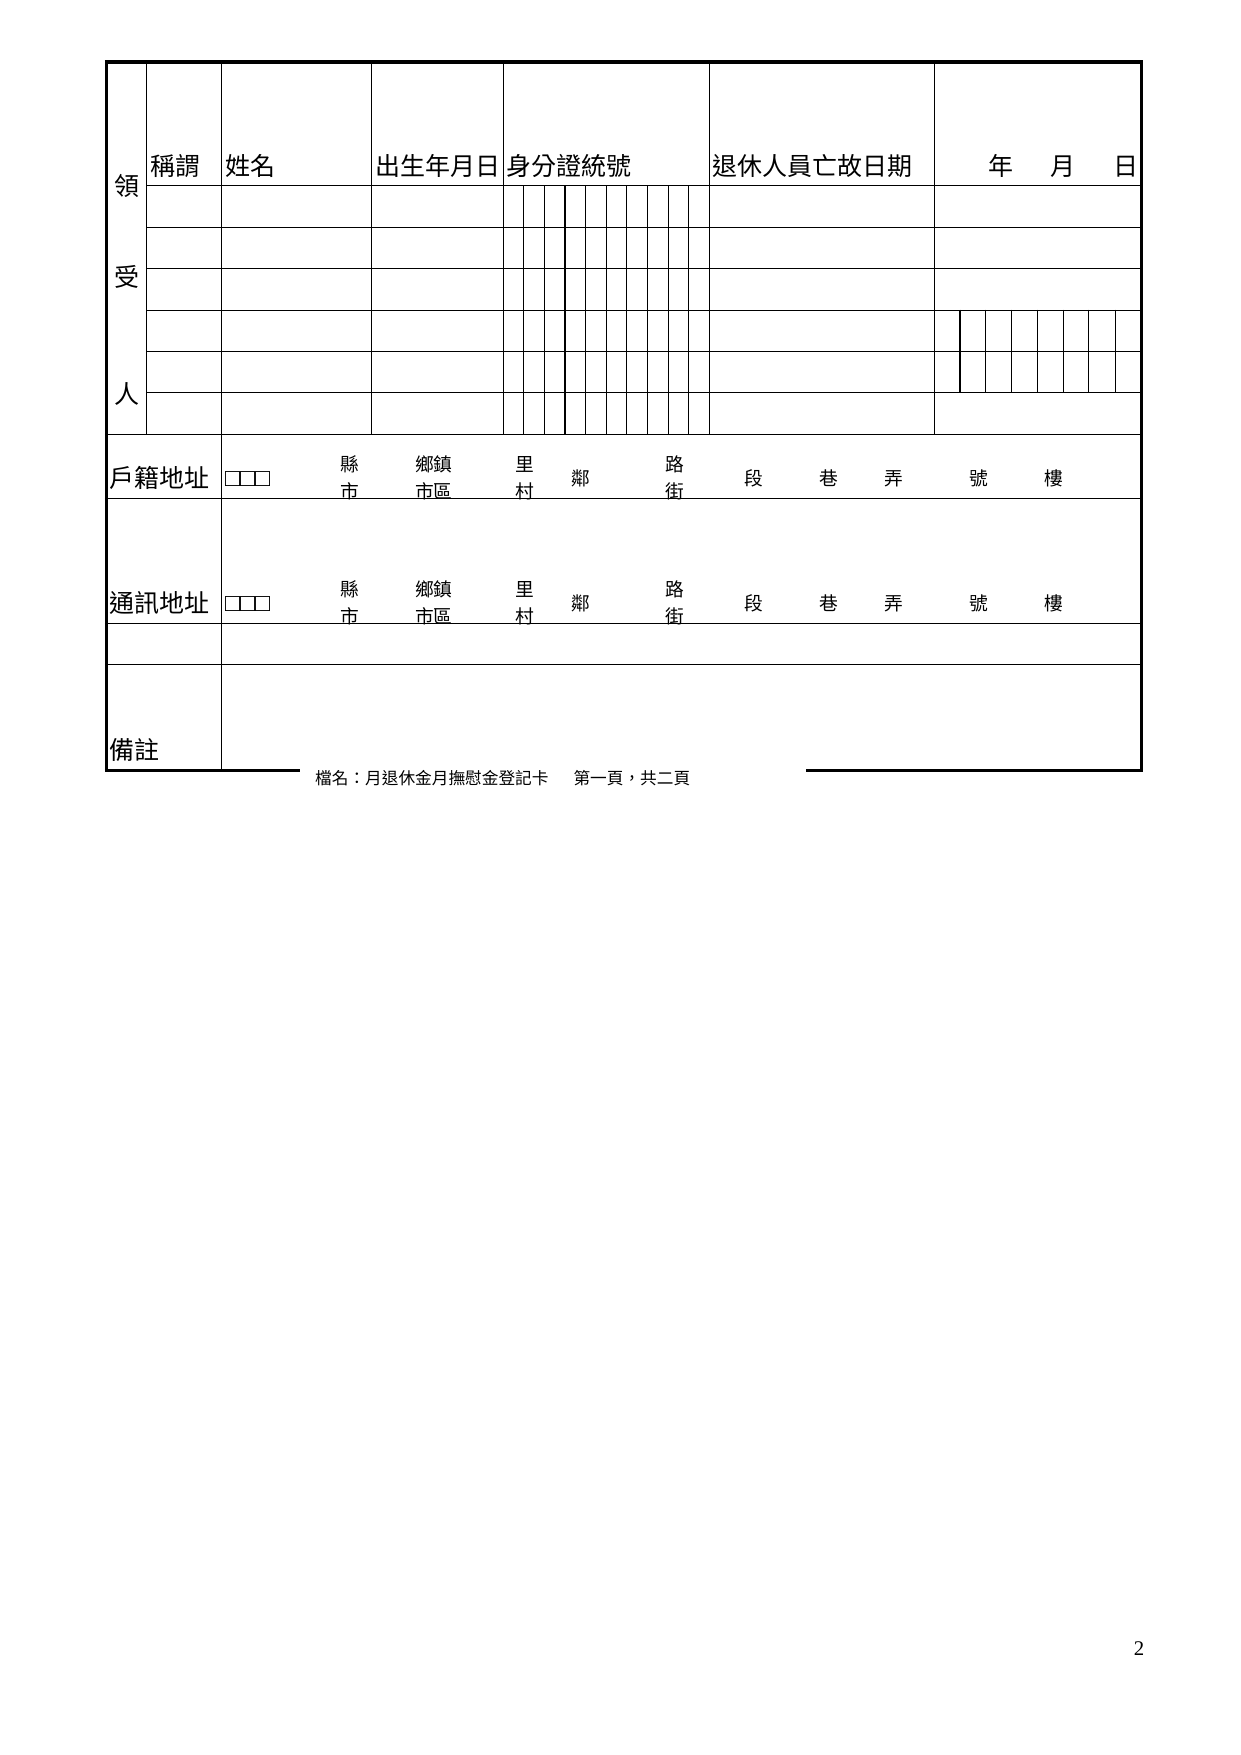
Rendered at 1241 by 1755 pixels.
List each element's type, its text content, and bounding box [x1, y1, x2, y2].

table_header 出生年月日 [372, 64, 503, 185]
table_cell [545, 352, 564, 392]
table_cell 年 月 日 [935, 186, 1140, 227]
table_cell [545, 393, 564, 433]
table_cell 戶籍地址 [108, 435, 221, 498]
table_cell [147, 228, 221, 268]
table_header 退休人員亡故日期 [710, 64, 934, 185]
table_cell [545, 186, 564, 227]
table_cell [648, 269, 668, 309]
table_cell 備註 [108, 665, 221, 769]
table_cell [607, 393, 626, 433]
table_cell [607, 311, 626, 351]
table_cell 年 月 日 [372, 228, 503, 268]
table_cell [586, 269, 606, 309]
table_cell [648, 311, 668, 351]
table_cell [648, 352, 668, 392]
table_cell [566, 228, 585, 268]
table_cell [524, 311, 544, 351]
table_cell 年 月 日 [372, 352, 503, 392]
table_cell [504, 352, 523, 392]
table_cell [504, 269, 523, 309]
table_cell [504, 186, 523, 227]
table_cell [689, 269, 709, 309]
table_cell [566, 186, 585, 227]
table_cell [586, 228, 606, 268]
table_cell [689, 352, 709, 392]
table_header 姓名 [222, 64, 371, 185]
table_cell [545, 228, 564, 268]
table_cell [627, 311, 647, 351]
table_cell [669, 393, 688, 433]
table_cell [1116, 311, 1140, 351]
table_header 稱謂 [147, 64, 221, 185]
table_cell [1064, 311, 1088, 351]
table_cell [986, 352, 1011, 392]
table_header 年 月 日 [935, 64, 1140, 185]
table_cell [566, 269, 585, 309]
table_cell [566, 352, 585, 392]
table_cell [1116, 352, 1140, 392]
table_cell [586, 311, 606, 351]
table_cell 年 月 日 北府人三字第 號 [222, 624, 1140, 664]
table_cell [627, 186, 647, 227]
table_cell [935, 228, 1140, 268]
table_cell [627, 269, 647, 309]
table_cell [147, 352, 221, 392]
table_cell 領受代表人 [710, 269, 934, 309]
table_cell — [1089, 352, 1115, 392]
table_cell [689, 228, 709, 268]
table_cell 郵局帳號 [710, 352, 934, 392]
table_cell [607, 186, 626, 227]
table_cell [222, 352, 371, 392]
table_cell 年 月 日 [372, 269, 503, 309]
table_cell [669, 269, 688, 309]
table_cell [1038, 311, 1063, 351]
table_cell [1064, 352, 1088, 392]
table_cell [504, 228, 523, 268]
table_cell ( ) [935, 393, 1140, 433]
table_cell [648, 186, 668, 227]
table_cell [222, 186, 371, 227]
table_cell [648, 393, 668, 433]
table_cell [689, 393, 709, 433]
table_cell [524, 186, 544, 227]
table_cell [524, 352, 544, 392]
table_cell [627, 228, 647, 268]
table_cell 撫慰金領受起日期 [710, 186, 934, 227]
table_cell [545, 311, 564, 351]
table_cell [627, 393, 647, 433]
table_cell [669, 186, 688, 227]
table_cell [222, 393, 371, 433]
table_cell [504, 393, 523, 433]
table_cell 年 月 日 [372, 311, 503, 351]
table_cell [627, 352, 647, 392]
table_cell □□□ 縣市 鄉鎮市區 里村 鄰 路街 段 巷 弄 號 樓 [222, 499, 1140, 623]
table_cell [222, 228, 371, 268]
table_cell [648, 228, 668, 268]
table_cell [545, 269, 564, 309]
table_cell [1038, 352, 1063, 392]
table_cell [147, 311, 221, 351]
table_cell [669, 352, 688, 392]
table_cell [566, 393, 585, 433]
table_cell [222, 269, 371, 309]
table_cell [586, 186, 606, 227]
table_cell [935, 311, 959, 351]
table_cell [935, 352, 959, 392]
table_cell [504, 311, 523, 351]
table_cell 核定文號 [108, 624, 221, 664]
table_cell [566, 311, 585, 351]
table_cell [1012, 311, 1037, 351]
table_cell 年 月 日 [372, 186, 503, 227]
table_cell □□□ 縣市 鄉鎮市區 里村 鄰 路街 段 巷 弄 號 樓 [222, 435, 1140, 498]
table_header 身分證統號 [504, 64, 709, 185]
table_cell [689, 186, 709, 227]
table_cell [1012, 352, 1037, 392]
table_cell [222, 665, 1140, 814]
table_cell [222, 311, 371, 351]
table_cell 電話 [710, 393, 934, 433]
table_cell 郵局局號 [710, 311, 934, 351]
table_cell 通訊地址 [108, 499, 221, 623]
table_cell 撫慰金證書字號 [710, 228, 934, 268]
table_cell [586, 393, 606, 433]
table_cell [607, 352, 626, 392]
table_cell [935, 269, 1140, 309]
table_header 領 受 人 [108, 64, 146, 433]
table_cell [607, 228, 626, 268]
table_cell [524, 228, 544, 268]
table_cell [689, 311, 709, 351]
table_cell [961, 311, 985, 351]
table_cell 年 月 日 [372, 393, 503, 433]
table_cell [986, 311, 1011, 351]
table_cell [524, 269, 544, 309]
table_cell [147, 186, 221, 227]
table_cell [147, 269, 221, 309]
table_cell [669, 228, 688, 268]
table_cell [524, 393, 544, 433]
table_cell [607, 269, 626, 309]
table_cell [669, 311, 688, 351]
table_cell [961, 352, 985, 392]
table_cell — [1089, 311, 1115, 351]
table_cell [147, 393, 221, 433]
table_cell [586, 352, 606, 392]
